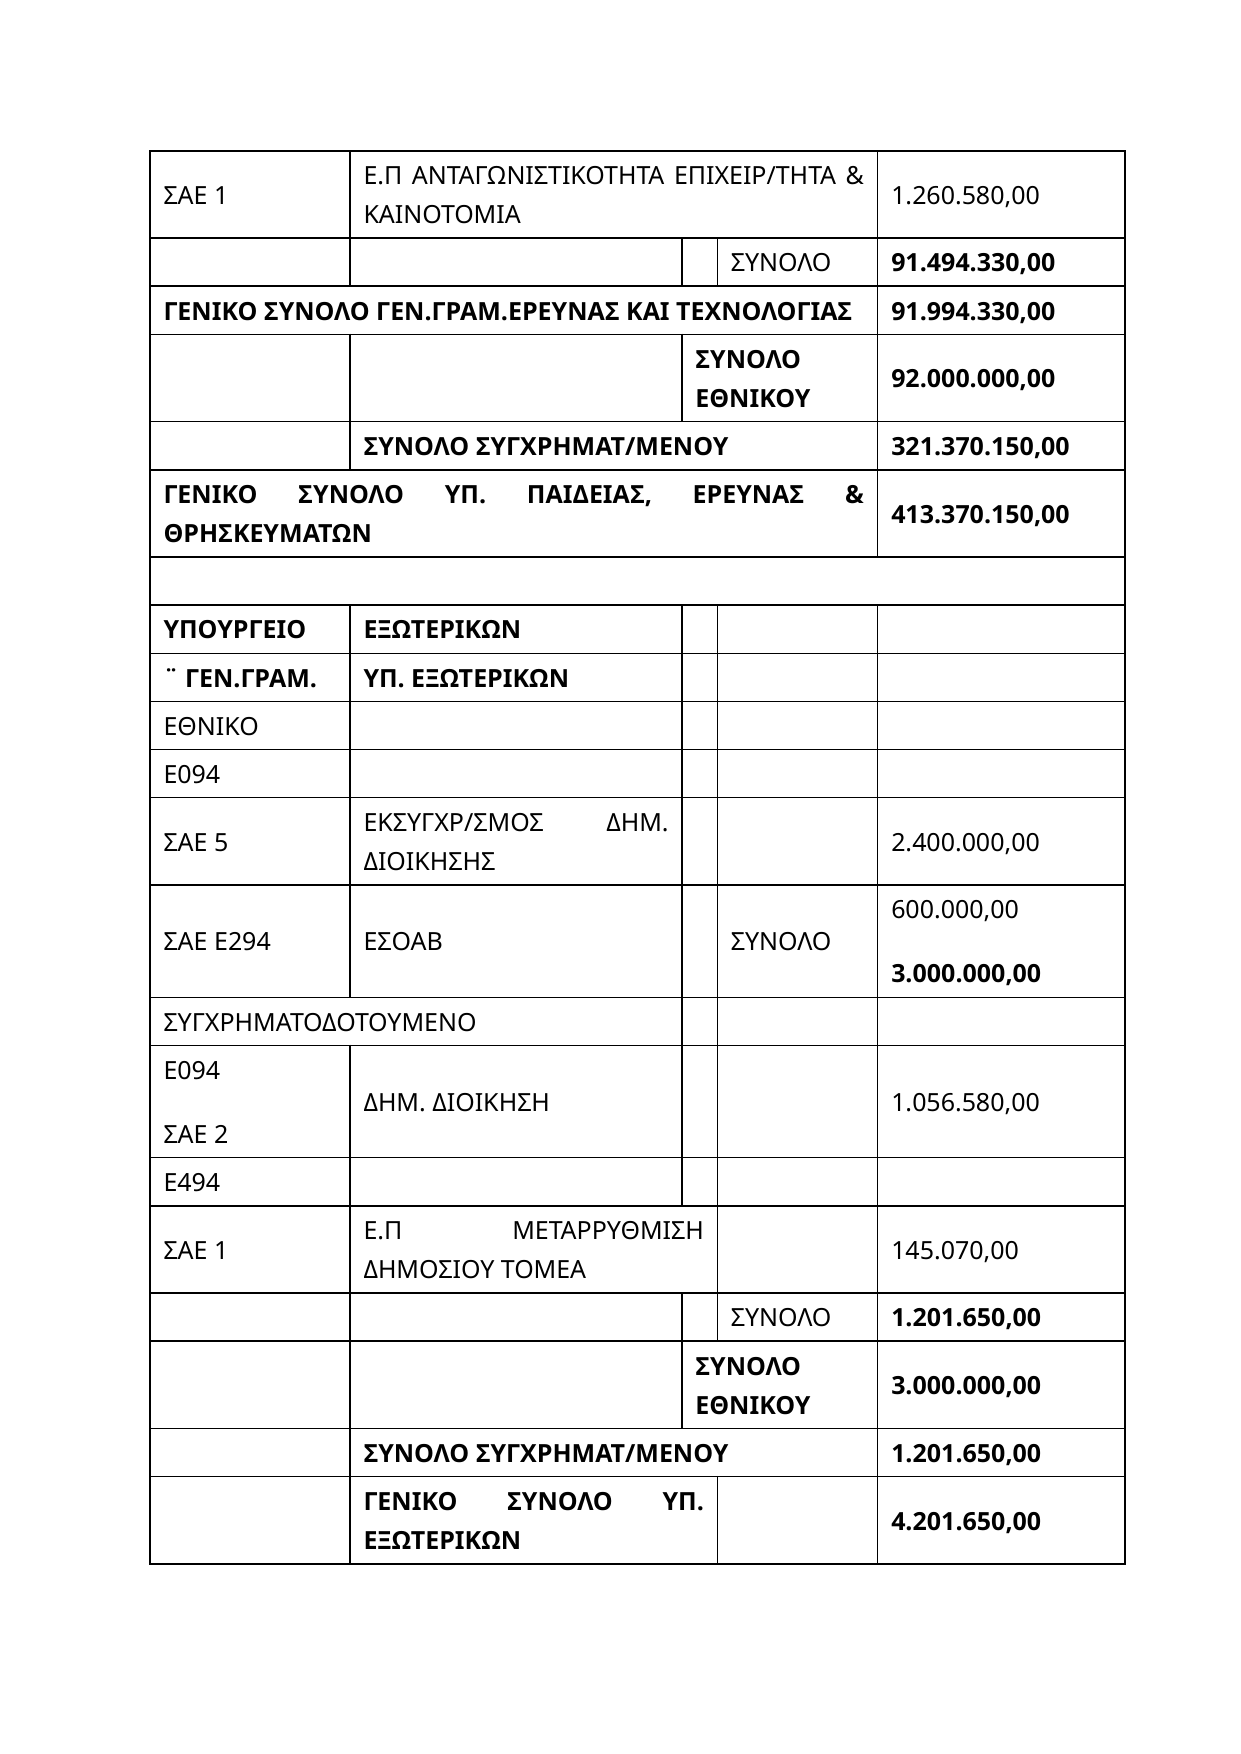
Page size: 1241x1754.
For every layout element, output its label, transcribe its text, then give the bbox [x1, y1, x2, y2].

table_cell ΥΠΟΥΡΓΕΙΟ [151, 606, 349, 652]
table_cell 91.994.330,00 [878, 287, 1124, 333]
table_cell [151, 422, 349, 469]
table_cell [878, 1158, 1124, 1205]
table_cell ΣΥΝΟΛΟ [718, 886, 877, 996]
table_cell [718, 702, 877, 749]
table_cell [151, 1294, 349, 1340]
table_cell [718, 750, 877, 797]
table_cell 1.260.580,00 [878, 152, 1124, 237]
table_cell [718, 798, 877, 884]
table_cell [351, 1294, 681, 1340]
table_cell [351, 750, 681, 797]
table_cell 600.000,00 3.000.000,00 [878, 886, 1124, 996]
table_cell [878, 654, 1124, 701]
table_cell [683, 702, 717, 749]
table_cell [718, 998, 877, 1044]
table_cell Ε094 [151, 750, 349, 797]
table_cell ΓΕΝΙΚΟ ΣΥΝΟΛΟ ΥΠ. ΠΑΙΔΕΙΑΣ, ΕΡΕΥΝΑΣ & ΘΡΗΣΚΕΥΜΑΤΩΝ [151, 471, 877, 556]
table_cell [151, 1477, 349, 1563]
table_cell ΣΥΝΟΛΟ ΣΥΓΧΡΗΜΑΤ/ΜΕΝΟΥ [351, 422, 877, 469]
table_cell [151, 1342, 349, 1428]
table_cell ΓΕΝΙΚΟ ΣΥΝΟΛΟ ΥΠ. ΕΞΩΤΕΡΙΚΩΝ [351, 1477, 717, 1563]
table_cell ΕΚΣΥΓΧΡ/ΣΜΟΣ ΔΗΜ. ΔΙΟΙΚΗΣΗΣ [351, 798, 681, 884]
table_cell 3.000.000,00 [878, 1342, 1124, 1428]
table_cell 1.201.650,00 [878, 1429, 1124, 1476]
table_cell [878, 606, 1124, 652]
table_cell [351, 702, 681, 749]
table_cell Ε.Π ΜΕΤΑΡΡΥΘΜΙΣΗ ΔΗΜΟΣΙΟΥ ΤΟΜΕΑ [351, 1207, 717, 1292]
table_cell 1.056.580,00 [878, 1046, 1124, 1157]
table_cell [351, 1342, 681, 1428]
table_cell ΣΥΝΟΛΟ ΣΥΓΧΡΗΜΑΤ/ΜΕΝΟΥ [351, 1429, 877, 1476]
table_cell [151, 239, 349, 285]
table_cell [718, 1207, 877, 1292]
table_cell [718, 1158, 877, 1205]
table_cell ΣΥΝΟΛΟ ΕΘΝΙΚΟΥ [683, 335, 877, 421]
table_cell [351, 335, 681, 421]
table_cell [718, 606, 877, 652]
table_cell Ε494 [151, 1158, 349, 1205]
table_cell ΣΥΝΟΛΟ [718, 1294, 877, 1340]
table_cell 4.201.650,00 [878, 1477, 1124, 1563]
table_cell ΣΥΝΟΛΟ [718, 239, 877, 285]
table_cell [683, 750, 717, 797]
table_cell [683, 606, 717, 652]
table_cell [878, 998, 1124, 1044]
table_cell 145.070,00 [878, 1207, 1124, 1292]
table_cell [151, 558, 1124, 604]
table_cell [151, 1429, 349, 1476]
table_cell 413.370.150,00 [878, 471, 1124, 556]
table_cell ¨ ΓΕΝ.ΓΡΑΜ. [151, 654, 349, 701]
table_cell 92.000.000,00 [878, 335, 1124, 421]
table_cell 91.494.330,00 [878, 239, 1124, 285]
table_cell [683, 886, 717, 996]
table_cell 321.370.150,00 [878, 422, 1124, 469]
table_cell ΣΑΕ Ε294 [151, 886, 349, 996]
table_cell [683, 998, 717, 1044]
table_cell ΔΗΜ. ΔΙΟΙΚΗΣΗ [351, 1046, 681, 1157]
table_cell [351, 239, 681, 285]
table_cell ΣΑΕ 1 [151, 152, 349, 237]
table_cell [683, 1046, 717, 1157]
table_cell Ε094 ΣΑΕ 2 [151, 1046, 349, 1157]
table_cell [878, 750, 1124, 797]
table_cell ΕΞΩΤΕΡΙΚΩΝ [351, 606, 681, 652]
table_cell [718, 1046, 877, 1157]
table_cell ΣΑΕ 1 [151, 1207, 349, 1292]
table_cell ΥΠ. ΕΞΩΤΕΡΙΚΩΝ [351, 654, 681, 701]
table_cell [718, 1477, 877, 1563]
table_cell ΣΑΕ 5 [151, 798, 349, 884]
table_cell [683, 798, 717, 884]
table_cell 1.201.650,00 [878, 1294, 1124, 1340]
table_cell [351, 1158, 681, 1205]
table_cell [683, 1158, 717, 1205]
table_cell [683, 654, 717, 701]
table_cell [718, 654, 877, 701]
table_cell Ε.Π ΑΝΤΑΓΩΝΙΣΤΙΚΟΤΗΤΑ ΕΠΙΧΕΙΡ/ΤΗΤΑ & ΚΑΙΝΟΤΟΜΙΑ [351, 152, 877, 237]
table_cell [683, 1294, 717, 1340]
table_cell [878, 702, 1124, 749]
table_cell ΣΥΝΟΛΟ ΕΘΝΙΚΟΥ [683, 1342, 877, 1428]
table_cell ΓΕΝΙΚΟ ΣΥΝΟΛΟ ΓΕΝ.ΓΡΑΜ.ΕΡΕΥΝΑΣ ΚΑΙ ΤΕΧΝΟΛΟΓΙΑΣ [151, 287, 877, 333]
table_cell 2.400.000,00 [878, 798, 1124, 884]
table_cell [683, 239, 717, 285]
table_cell ΕΣΟΑΒ [351, 886, 681, 996]
table_cell [151, 335, 349, 421]
table_cell EΘΝΙΚΟ [151, 702, 349, 749]
table_cell ΣΥΓΧΡΗΜΑΤΟΔΟΤΟΥΜΕΝΟ [151, 998, 681, 1044]
